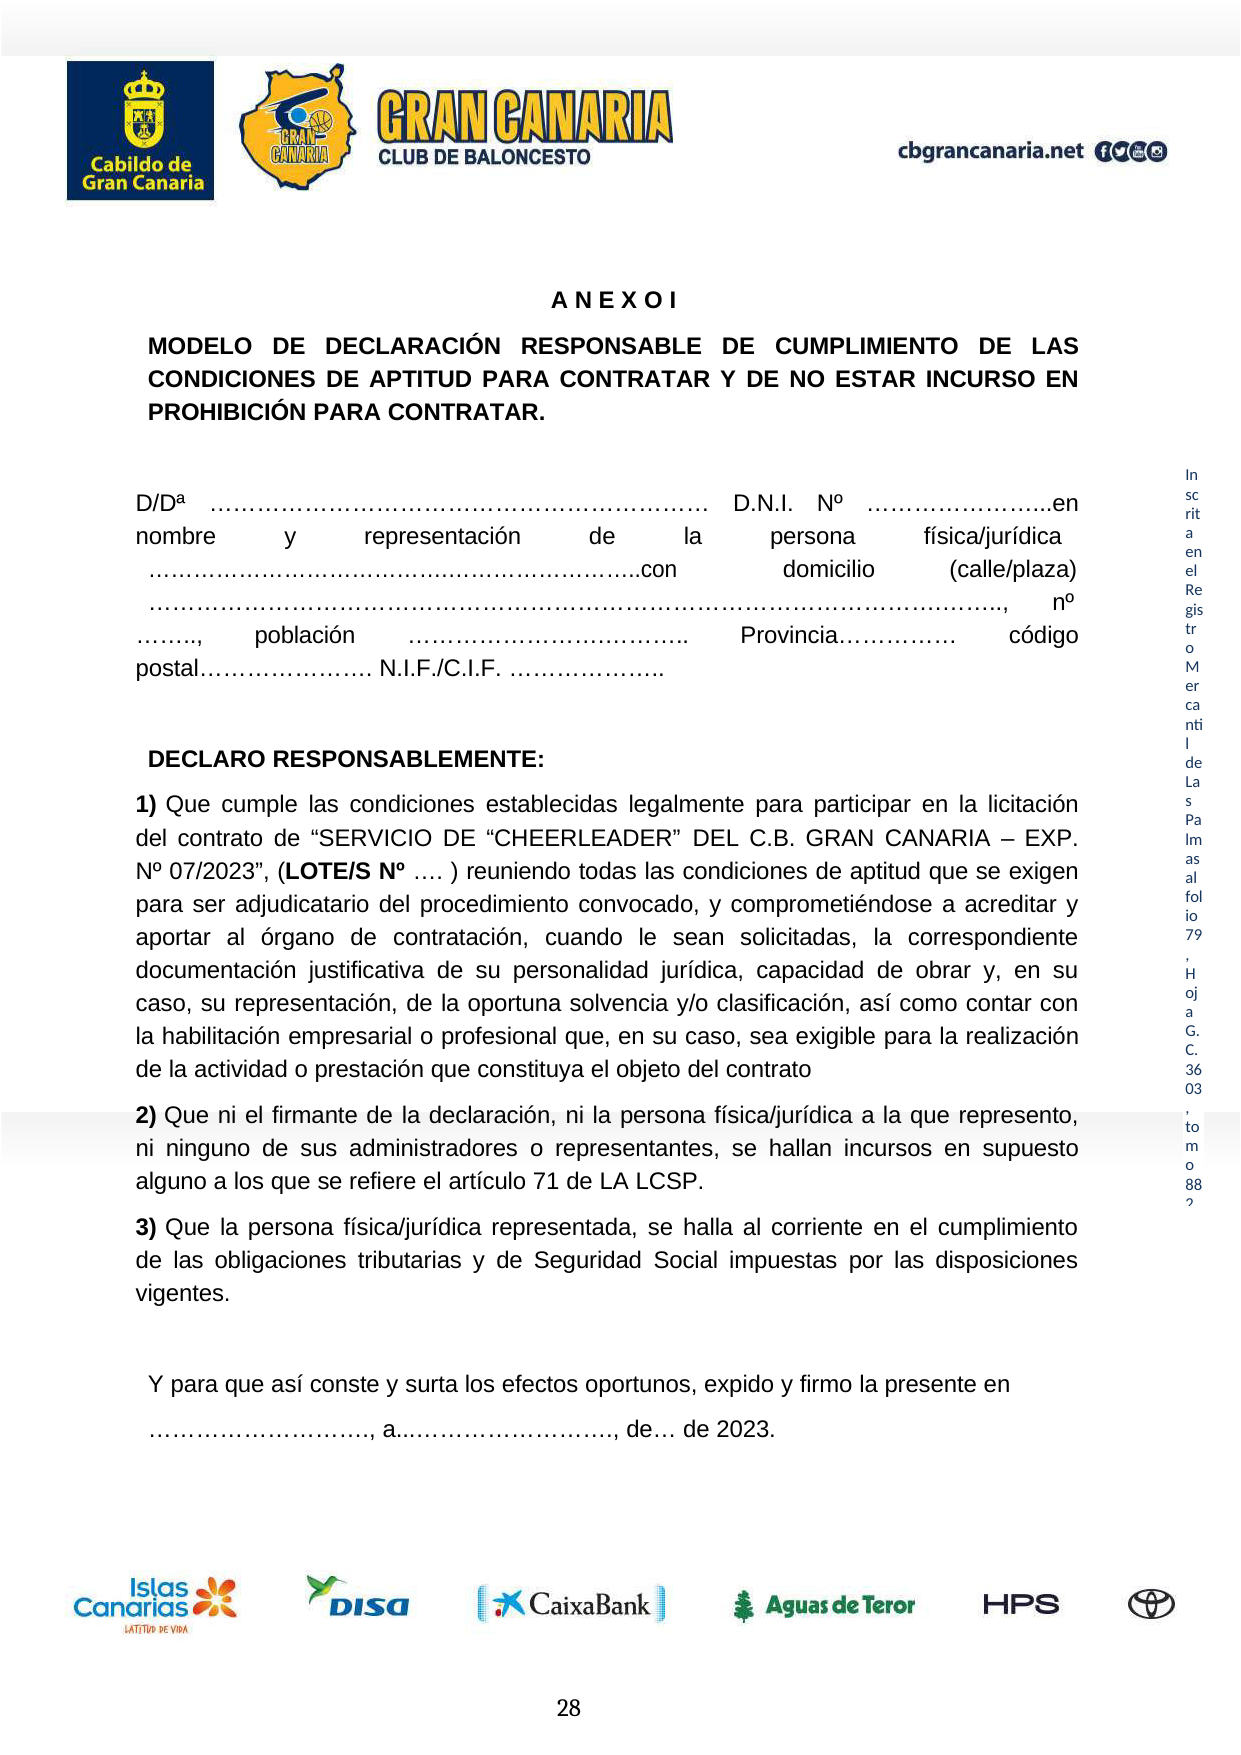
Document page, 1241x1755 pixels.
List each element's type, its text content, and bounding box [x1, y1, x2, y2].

text Inscrita en el Registro Mercantil de Las Palmas al folio 79, Hoja G.C. 3603, tomo 882 Gral.- N.I.F.: A-35310598 [1185, 465, 1204, 1206]
